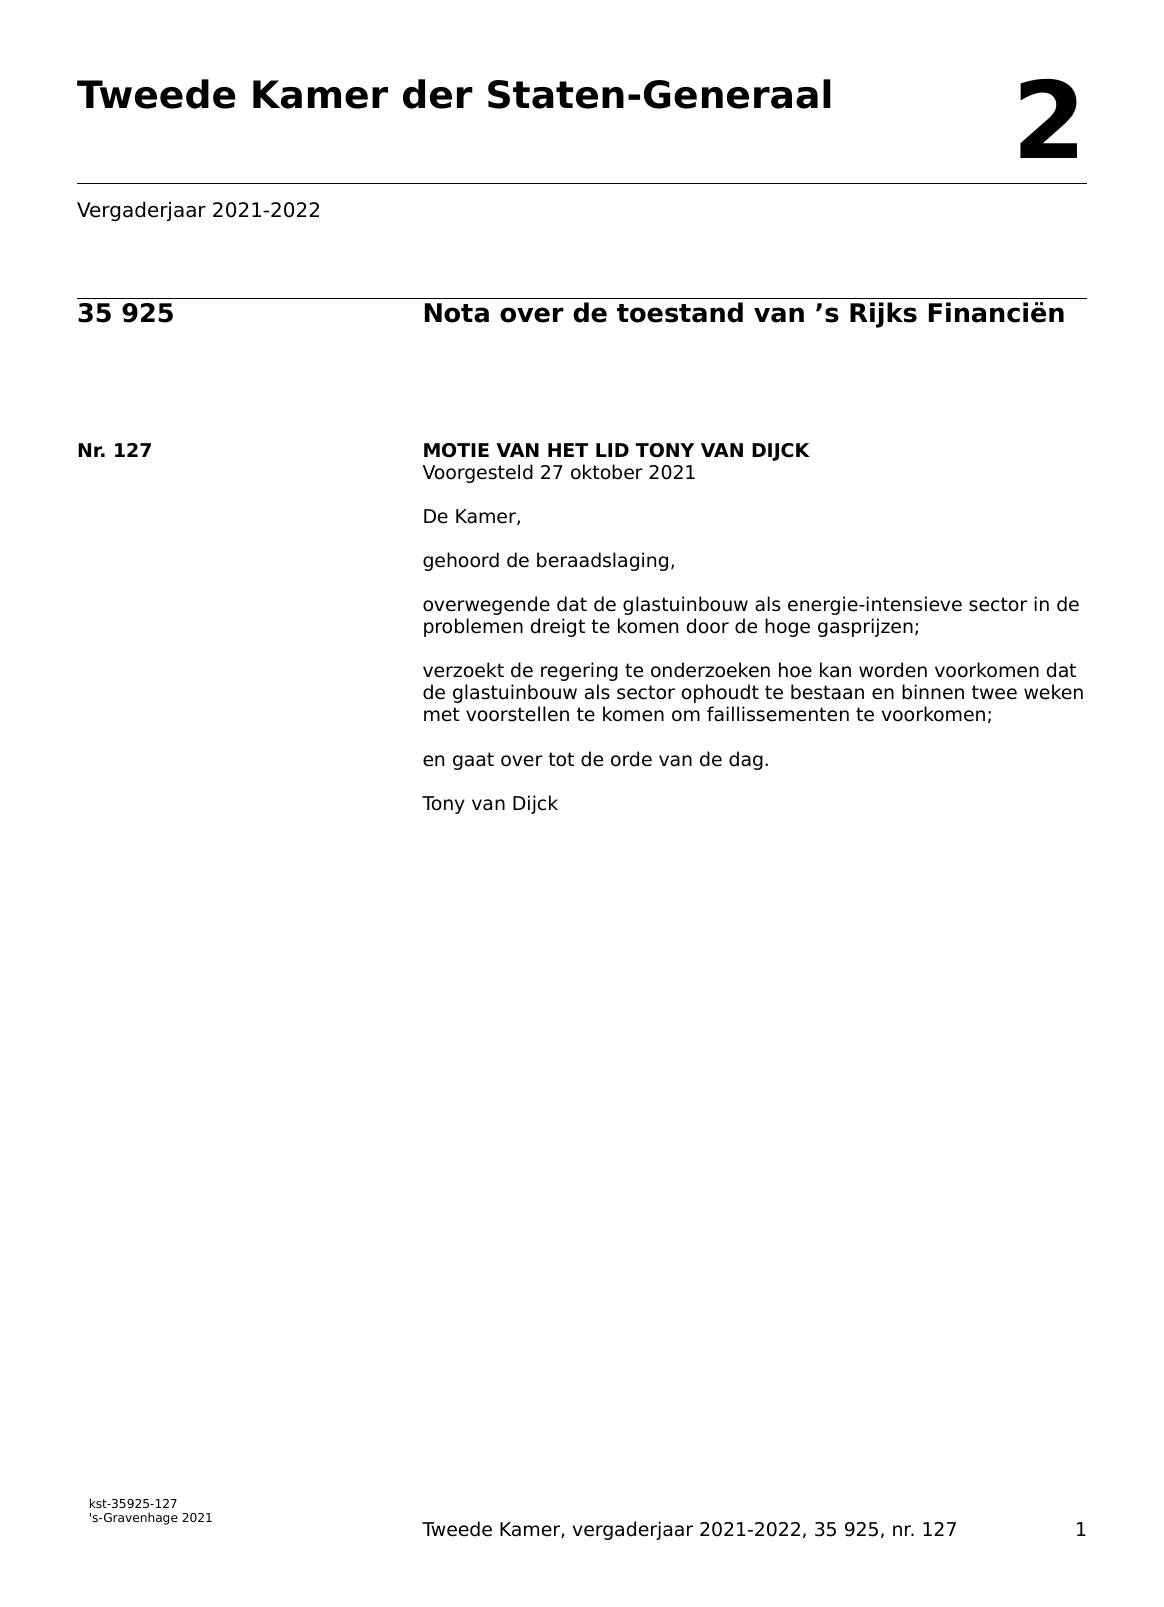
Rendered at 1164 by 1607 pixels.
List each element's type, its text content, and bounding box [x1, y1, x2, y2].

table_cell Vergaderjaar 2021-2022 [77, 184, 1087, 298]
table_header 2 [886, 59, 1087, 183]
text Voorgesteld 27 oktober 2021 [422, 462, 1087, 484]
table_header Tweede Kamer der Staten-Generaal [77, 59, 886, 183]
subtitle 35 925 Nota over de toestand van ’s Rijks Financiën [77, 299, 1087, 329]
text verzoekt de regering te onderzoeken hoe kan worden voorkomen dat de glastuinbouw als sector ophoudt te bestaan en binnen twee weken met voorstellen te komen om faillissementen te voorkomen; [422, 660, 1087, 726]
text Tony van Dijck [422, 793, 1087, 814]
text 's-Gravenhage 2021 [88, 1511, 323, 1525]
text gehoord de beraadslaging, [422, 550, 1087, 572]
text De Kamer, [422, 506, 1087, 528]
text kst-35925-127 [88, 1497, 323, 1511]
subtitle Nr. 127 MOTIE VAN HET LID TONY VAN DIJCK [77, 440, 1087, 462]
text overwegende dat de glastuinbouw als energie-intensieve sector in de problemen dreigt te komen door de hoge gasprijzen; [422, 594, 1087, 638]
text en gaat over tot de orde van de dag. [422, 748, 1087, 770]
